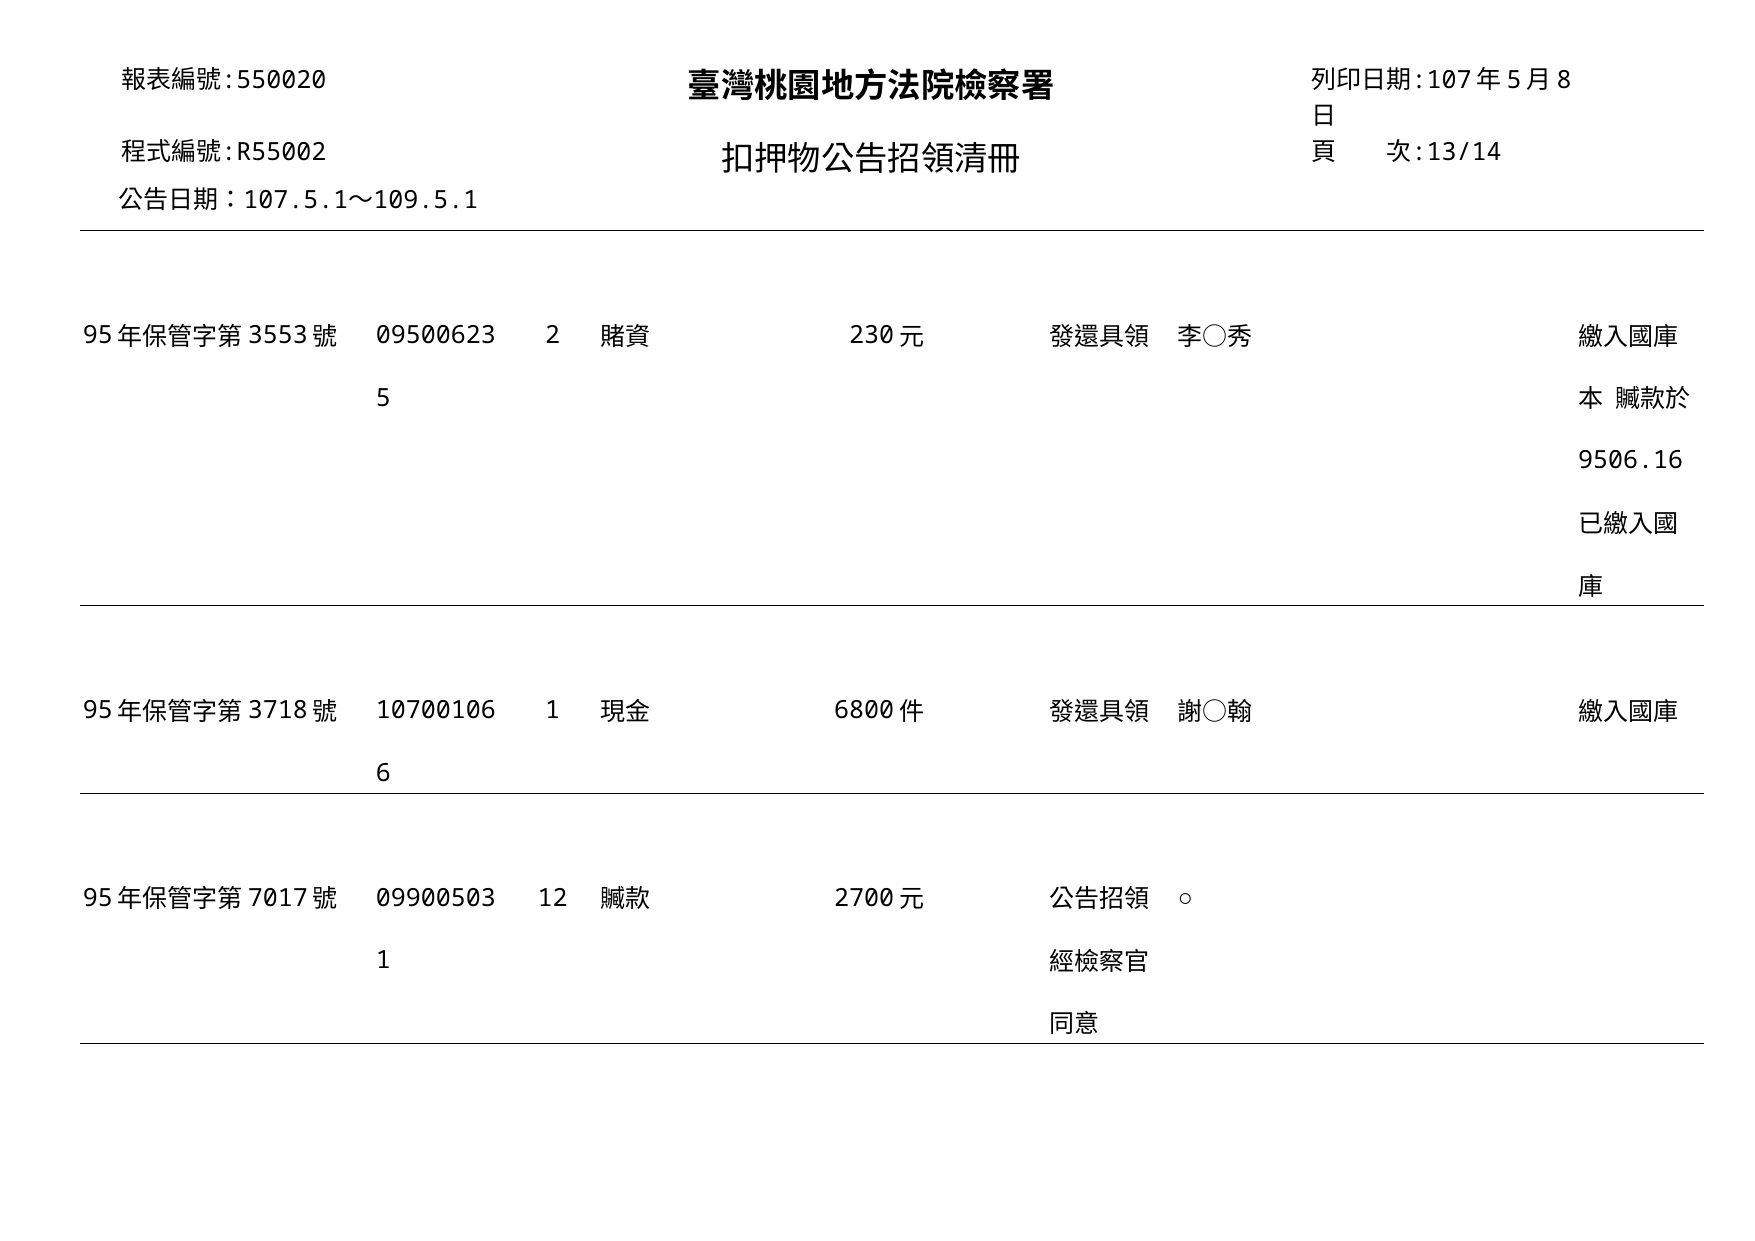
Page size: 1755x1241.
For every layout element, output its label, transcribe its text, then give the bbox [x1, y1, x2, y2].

table_cell 現金 [597, 606, 807, 792]
table_cell 贓款 [597, 794, 807, 1042]
table_cell 95年保管字第7017號 [80, 794, 373, 1042]
table_cell 繳入國庫 本 贓款於9506.16已繳入國庫 [1575, 231, 1704, 605]
table_cell [1575, 794, 1704, 1042]
table_cell [1317, 794, 1575, 1042]
table_cell 1 [507, 606, 597, 792]
table_cell [927, 606, 1046, 792]
table_cell 謝○翰 [1175, 606, 1317, 792]
table_cell 繳入國庫 [1575, 606, 1704, 792]
table_cell 099005031 [373, 794, 507, 1042]
table_cell 095006235 [373, 231, 507, 605]
table_cell [927, 794, 1046, 1042]
table_cell [1317, 231, 1575, 605]
table_cell 6800件 [808, 606, 927, 792]
table_cell [927, 231, 1046, 605]
table_cell 107001066 [373, 606, 507, 792]
table_cell 95年保管字第3553號 [80, 231, 373, 605]
table_cell 李○秀 [1175, 231, 1317, 605]
table_cell 95年保管字第3718號 [80, 606, 373, 792]
table_cell 發還具領 [1046, 606, 1175, 792]
table_cell 公告招領經檢察官同意 [1046, 794, 1175, 1042]
table_cell 2 [507, 231, 597, 605]
table_cell 12 [507, 794, 597, 1042]
table_cell 賭資 [597, 231, 807, 605]
table_cell 230元 [808, 231, 927, 605]
table_cell 發還具領 [1046, 231, 1175, 605]
table_cell 2700元 [808, 794, 927, 1042]
table_cell ○ [1175, 794, 1317, 1042]
table_cell [1317, 606, 1575, 792]
